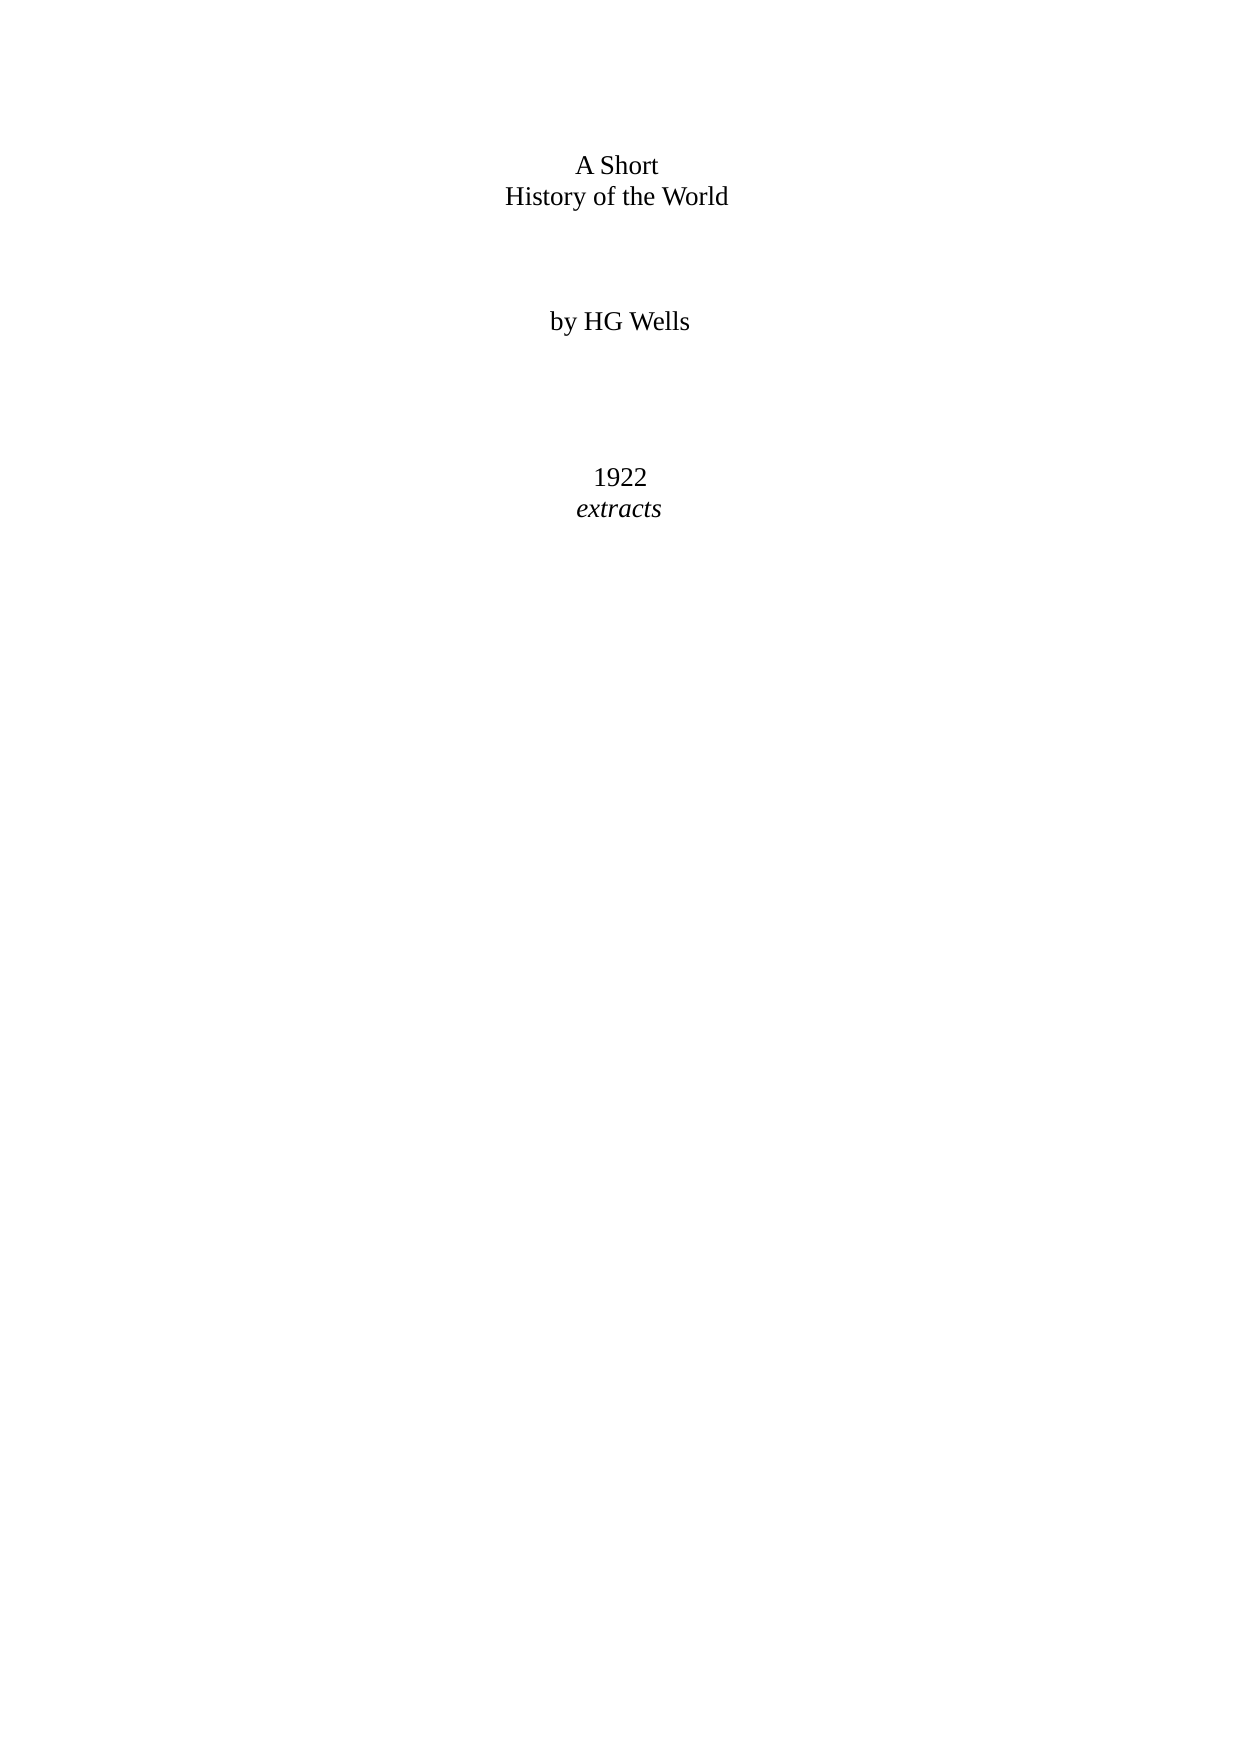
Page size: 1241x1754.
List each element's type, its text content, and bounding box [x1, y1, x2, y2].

text 1922 [118, 461, 1122, 492]
text by HG Wells [118, 305, 1122, 336]
text History of the World [118, 180, 1122, 212]
text extracts [118, 492, 1122, 523]
text A Short [118, 118, 1122, 180]
